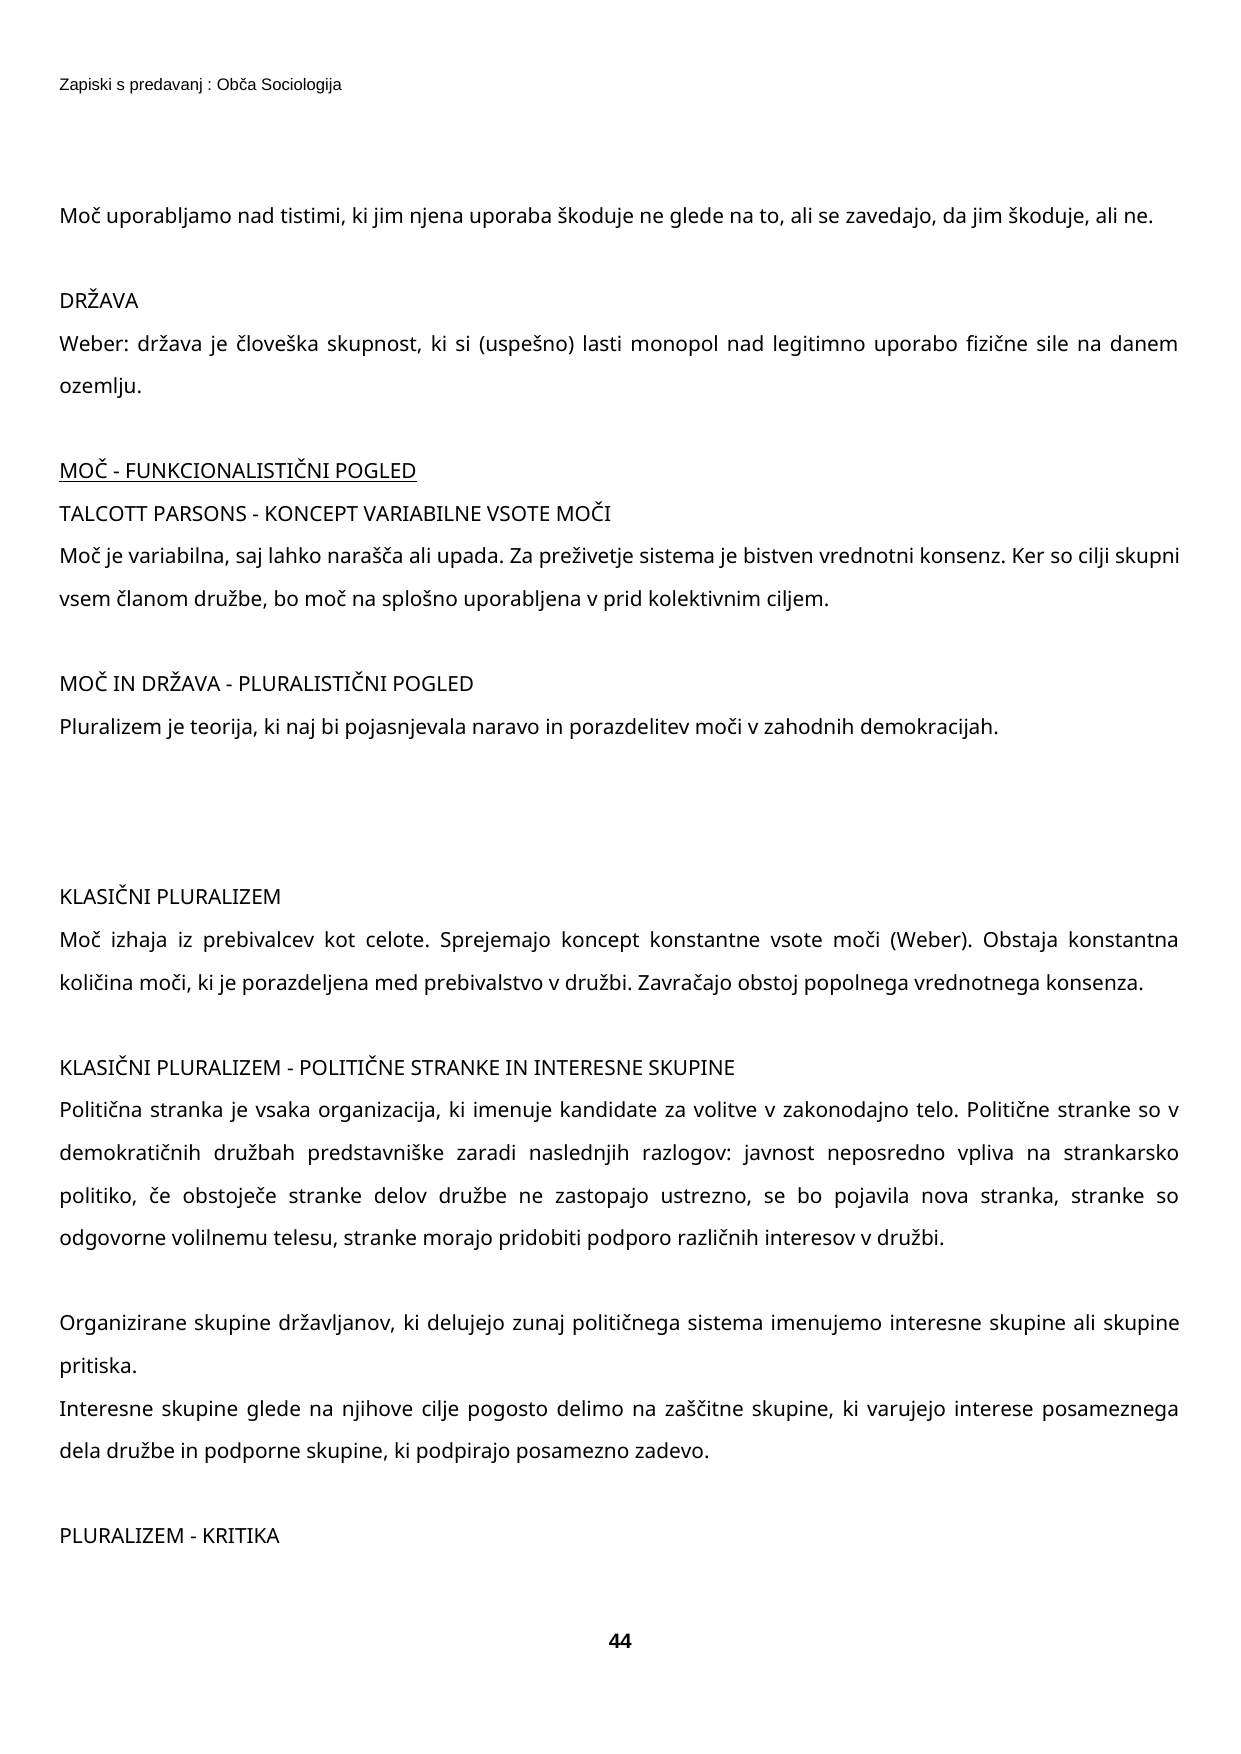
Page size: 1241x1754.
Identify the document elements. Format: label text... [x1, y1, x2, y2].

text Moč uporabljamo nad tistimi, ki jim njena uporaba škoduje ne glede na to, ali se zavedajo, da jim škoduje, ali ne. [59, 201, 1181, 229]
text TALCOTT PARSONS - KONCEPT VARIABILNE VSOTE MOČI [59, 499, 1181, 527]
text KLASIČNI PLURALIZEM [59, 882, 1181, 911]
text Weber: država je človeška skupnost, ki si (uspešno) lasti monopol nad legitimno uporabo fizične sile na danem ozemlju. [59, 329, 1181, 400]
text MOČ IN DRŽAVA - PLURALISTIČNI POGLED [59, 669, 1181, 698]
text Moč izhaja iz prebivalcev kot celote. Sprejemajo koncept konstantne vsote moči (Weber). Obstaja konstantna količina moči, ki je porazdeljena med prebivalstvo v družbi. Zavračajo obstoj popolnega vrednotnega konsenza. [59, 925, 1181, 996]
text Interesne skupine glede na njihove cilje pogosto delimo na zaščitne skupine, ki varujejo interese posameznega dela družbe in podporne skupine, ki podpirajo posamezno zadevo. [59, 1394, 1181, 1465]
text Moč je variabilna, saj lahko narašča ali upada. Za preživetje sistema je bistven vrednotni konsenz. Ker so cilji skupni vsem članom družbe, bo moč na splošno uporabljena v prid kolektivnim ciljem. [59, 542, 1181, 613]
text Politična stranka je vsaka organizacija, ki imenuje kandidate za volitve v zakonodajno telo. Politične stranke so v demokratičnih družbah predstavniške zaradi naslednjih razlogov: javnost neposredno vpliva na strankarsko politiko, če obstoječe stranke delov družbe ne zastopajo ustrezno, se bo pojavila nova stranka, stranke so odgovorne volilnemu telesu, stranke morajo pridobiti podporo različnih interesov v družbi. [59, 1096, 1181, 1252]
text PLURALIZEM - KRITIKA [59, 1522, 1181, 1550]
text Organizirane skupine državljanov, ki delujejo zunaj političnega sistema imenujemo interesne skupine ali skupine pritiska. [59, 1308, 1181, 1379]
text MOČ - FUNKCIONALISTIČNI POGLED [59, 456, 1181, 485]
text KLASIČNI PLURALIZEM - POLITIČNE STRANKE IN INTERESNE SKUPINE [59, 1053, 1181, 1081]
text Pluralizem je teorija, ki naj bi pojasnjevala naravo in porazdelitev moči v zahodnih demokracijah. [59, 712, 1181, 741]
text DRŽAVA [59, 286, 1181, 314]
